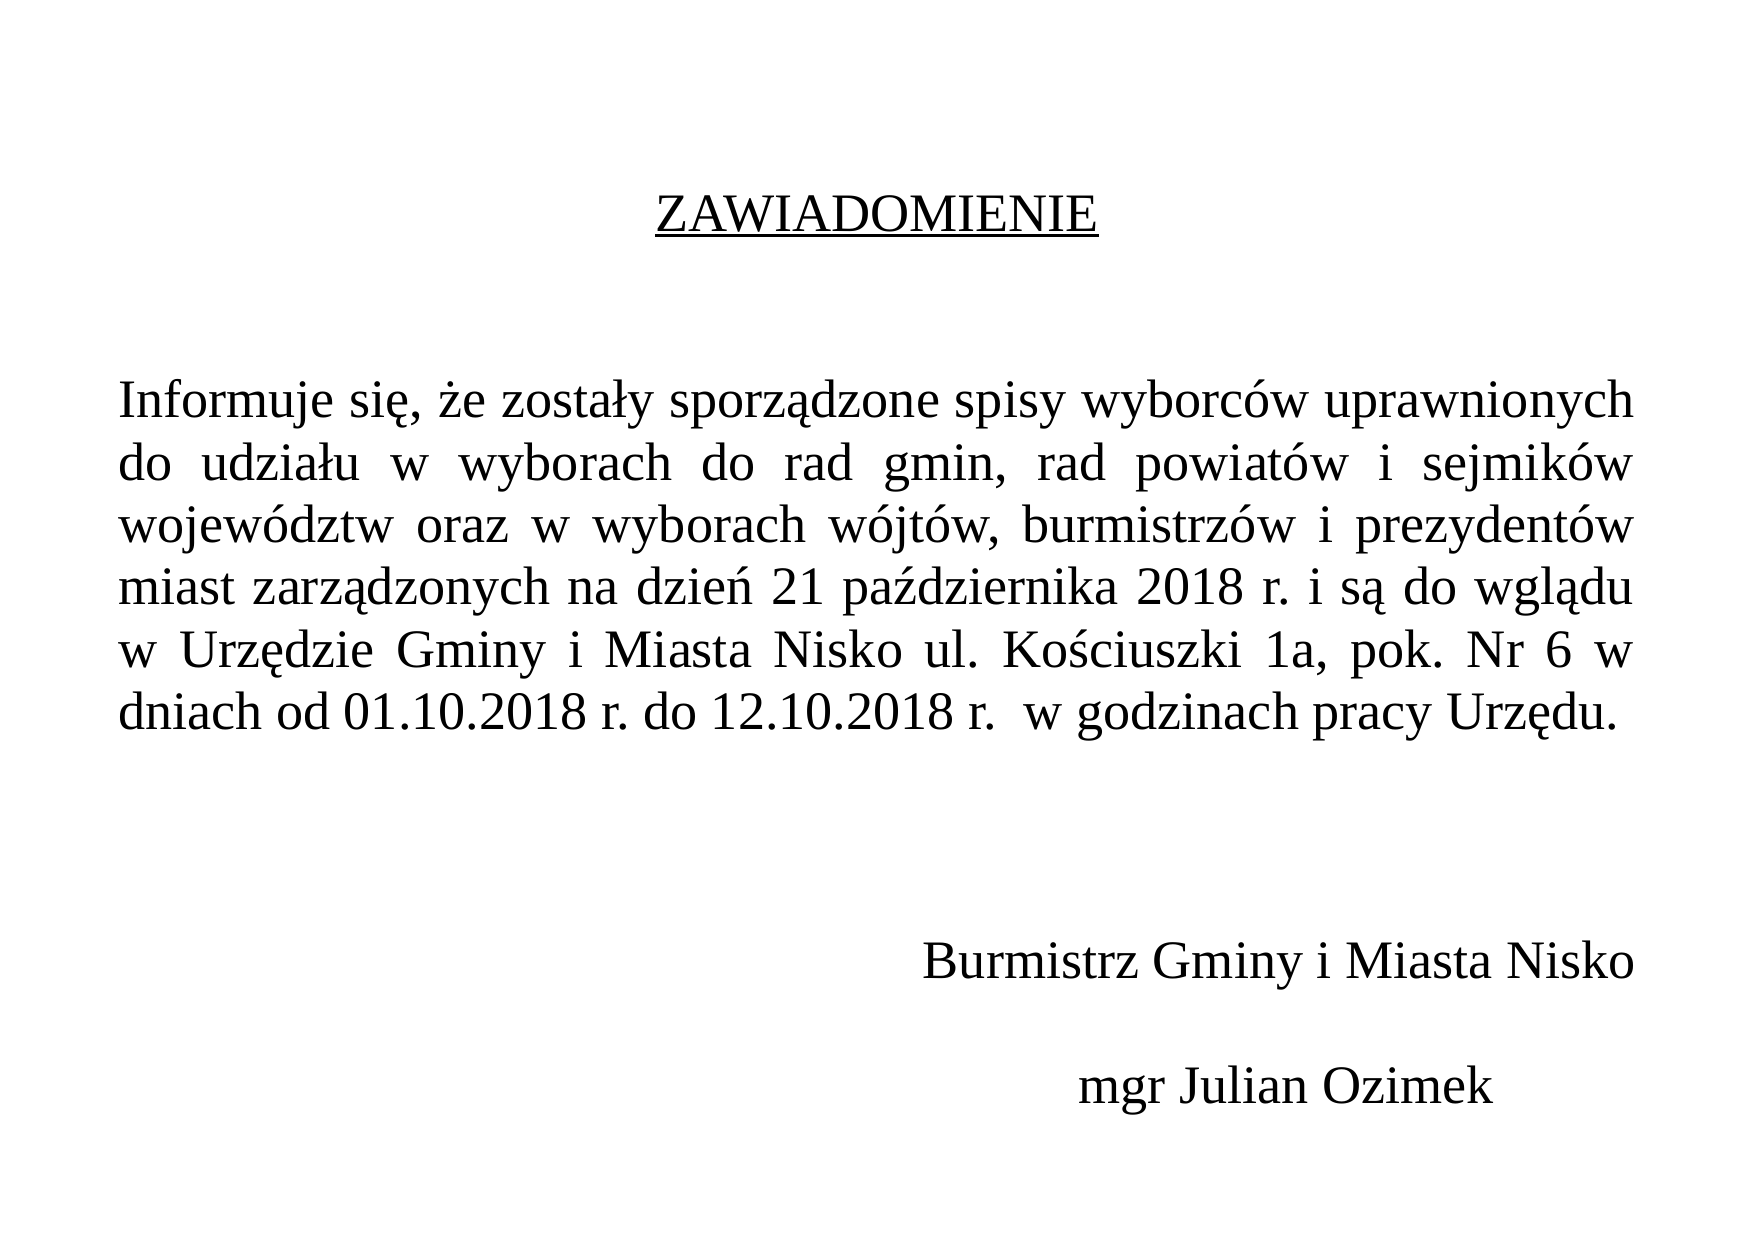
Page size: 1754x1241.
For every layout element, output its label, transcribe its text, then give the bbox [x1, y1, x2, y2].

text ZAWIADOMIENIE [118, 180, 1636, 243]
text Informuje się, że zostały sporządzone spisy wyborców uprawnionych do udziału w wyborach do rad gmin, rad powiatów i sejmików województw oraz w wyborach wójtów, burmistrzów i prezydentów miast zarządzonych na dzień 21 października 2018 r. i są do wglądu w Urzędzie Gminy i Miasta Nisko ul. Kościuszki 1a, pok. Nr 6 w dniach od 01.10.2018 r. do 12.10.2018 r. w godzinach pracy Urzędu. [118, 367, 1636, 741]
text mgr Julian Ozimek [118, 1052, 1636, 1115]
text Burmistrz Gminy i Miasta Nisko [118, 928, 1636, 990]
